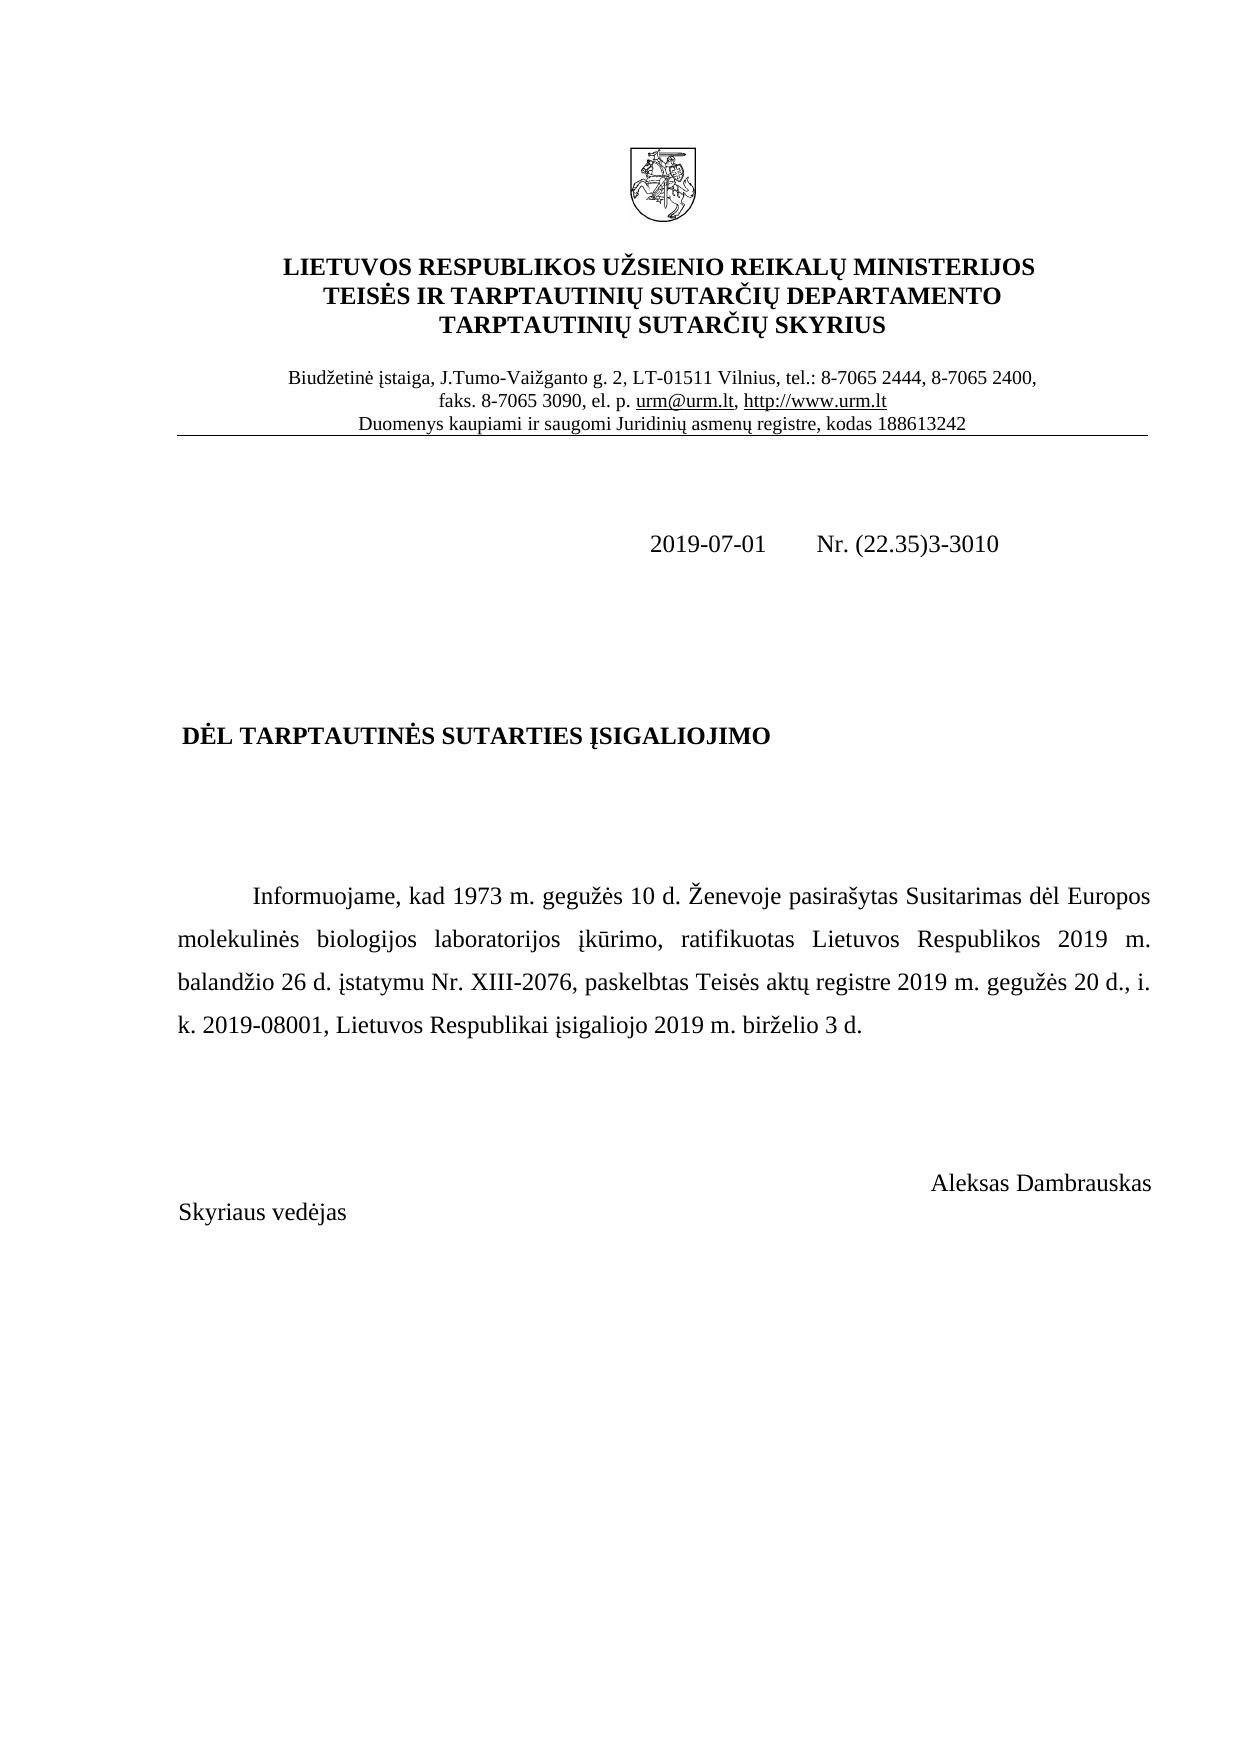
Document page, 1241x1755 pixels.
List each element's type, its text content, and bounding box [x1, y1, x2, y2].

table_cell [177, 529, 182, 721]
table_cell [177, 721, 182, 838]
table_cell DĖL TARPTAUTINĖS SUTARTIES ĮSIGALIOJIMO [182, 721, 1153, 838]
table_header Aleksas Dambrauskas [798, 1168, 1152, 1226]
table_header LIETUVOS RESPUBLIKOS UŽSIENIO REIKALŲ MINISTERIJOS TEISĖS IR TARPTAUTINIŲ SUTARČIŲ DEPARTAMENTo Tarptautinių sutarčių skyrius Biudžetinė įstaiga, J.Tumo-Vaižganto g. 2, LT-01511 Vilnius, tel.: 8-7065 2444, 8-7065 2400, faks. 8-7065 3090, el. p. urm@urm.lt, http://www.urm.lt Duomenys kaupiami ir saugomi Juridinių asmenų registre, kodas 188613242 [177, 118, 1148, 435]
table_header [177, 464, 1148, 529]
text Informuojame, kad 1973 m. gegužės 10 d. Ženevoje pasirašytas Susitarimas dėl Europos molekulinės biologijos laboratorijos įkūrimo, ratifikuotas Lietuvos Respublikos 2019 m. balandžio 26 d. įstatymu Nr. XIII-2076, paskelbtas Teisės aktų registre 2019 m. gegužės 20 d., i. k. 2019-08001, Lietuvos Respublikai įsigaliojo 2019 m. birželio 3 d. [177, 881, 1152, 1039]
table_header [1148, 118, 1153, 529]
table_header Parašo vieta [665, 1168, 798, 1226]
table_cell [182, 529, 650, 721]
table_cell 2019-07-01 Nr. (22.35)3-3010 [650, 529, 1153, 721]
table_header [177, 436, 1148, 464]
table_header Skyriaus vedėjas [178, 1168, 664, 1226]
